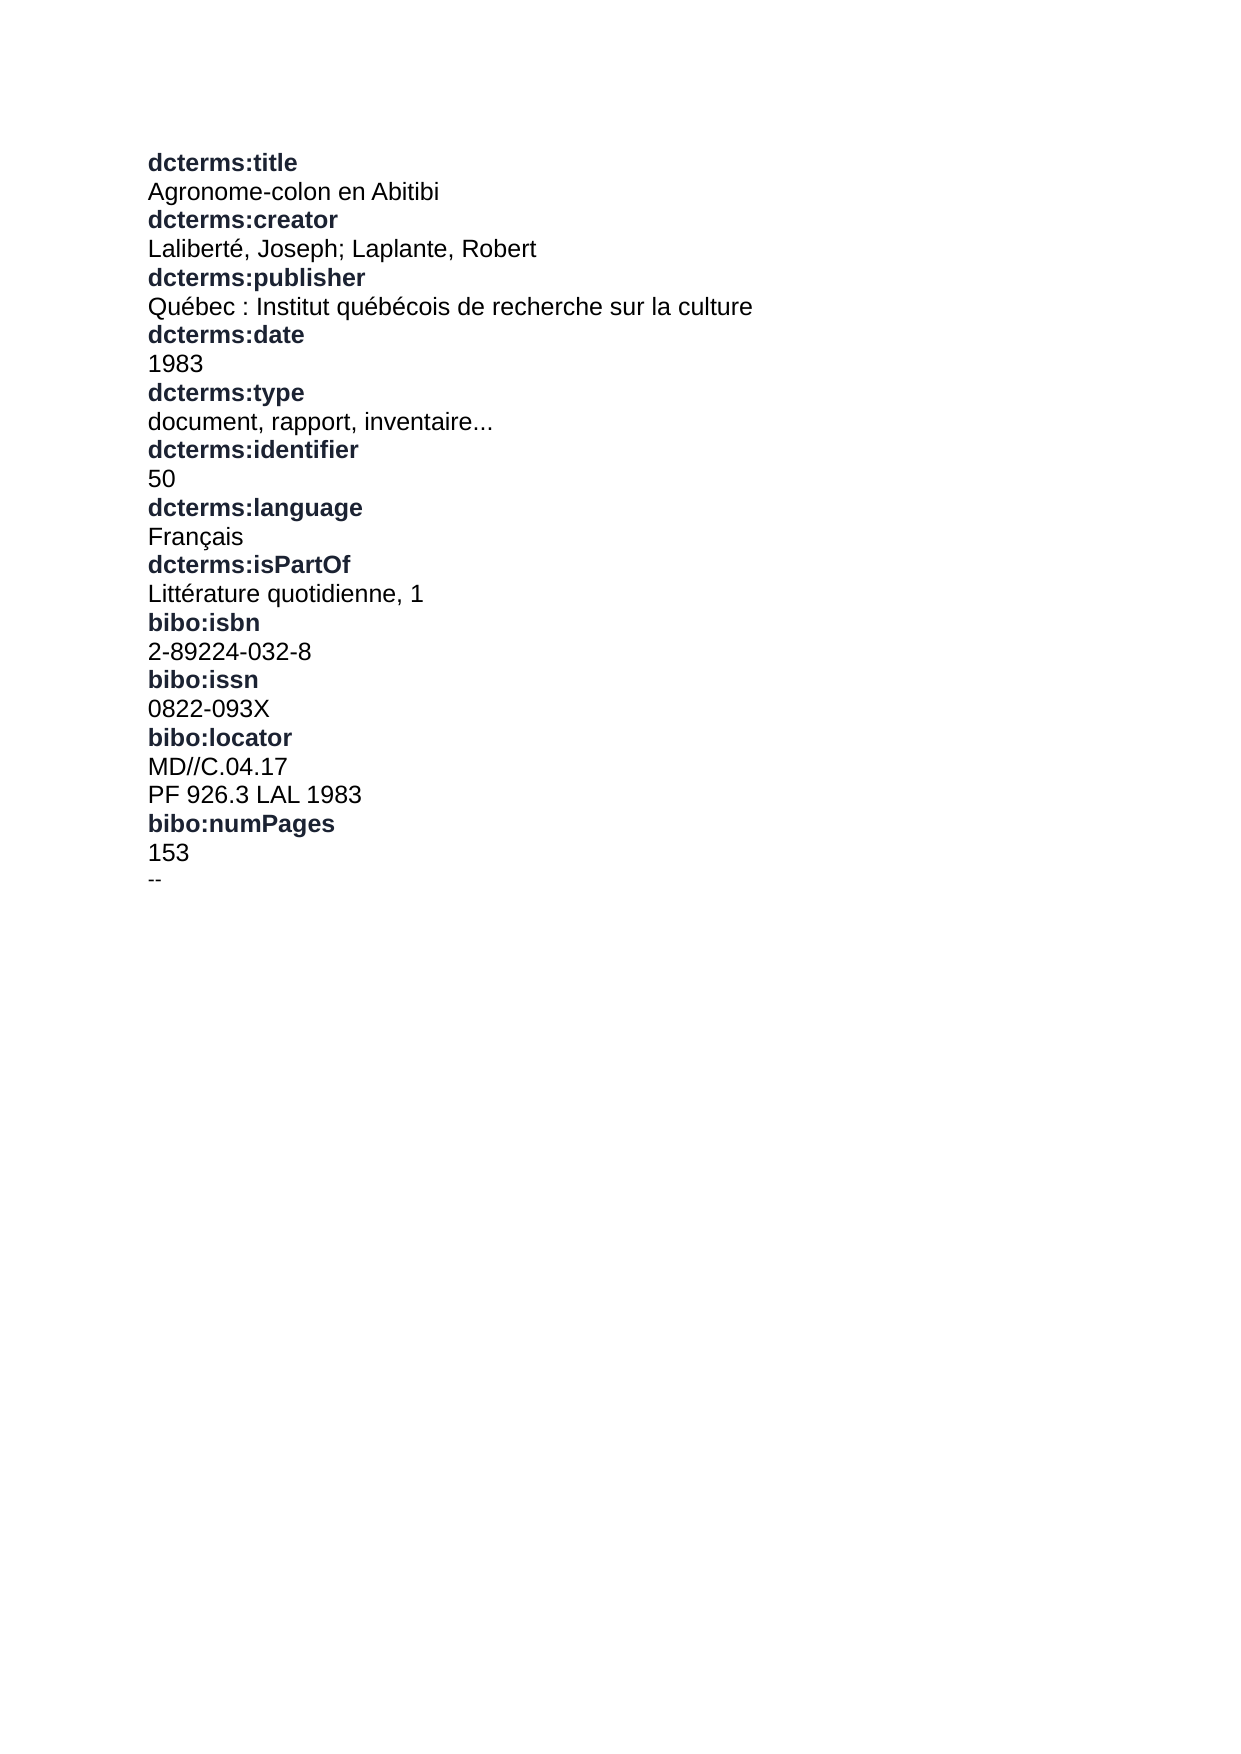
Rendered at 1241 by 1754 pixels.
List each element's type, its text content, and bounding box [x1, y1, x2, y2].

text Québec : Institut québécois de recherche sur la culture [148, 291, 1092, 320]
text dcterms:type [148, 378, 1092, 406]
text dcterms:isPartOf [148, 550, 1092, 579]
text bibo:locator [148, 723, 1092, 751]
text dcterms:title [148, 148, 1092, 176]
text dcterms:identifier [148, 435, 1092, 464]
text 2-89224-032-8 [148, 636, 1092, 665]
text dcterms:language [148, 493, 1092, 521]
text 153 [148, 838, 1092, 866]
text dcterms:date [148, 320, 1092, 349]
text dcterms:creator [148, 205, 1092, 234]
text document, rapport, inventaire... [148, 406, 1092, 435]
text 50 [148, 464, 1092, 493]
text 0822-093X [148, 694, 1092, 723]
text Français [148, 521, 1092, 550]
text bibo:issn [148, 665, 1092, 694]
text -- [148, 866, 1092, 890]
text bibo:isbn [148, 608, 1092, 636]
text Laliberté, Joseph; Laplante, Robert [148, 234, 1092, 263]
text dcterms:publisher [148, 263, 1092, 291]
text PF 926.3 LAL 1983 [148, 780, 1092, 809]
text bibo:numPages [148, 809, 1092, 838]
text MD//C.04.17 [148, 751, 1092, 780]
text Agronome-colon en Abitibi [148, 176, 1092, 205]
text 1983 [148, 349, 1092, 378]
text Littérature quotidienne, 1 [148, 579, 1092, 608]
